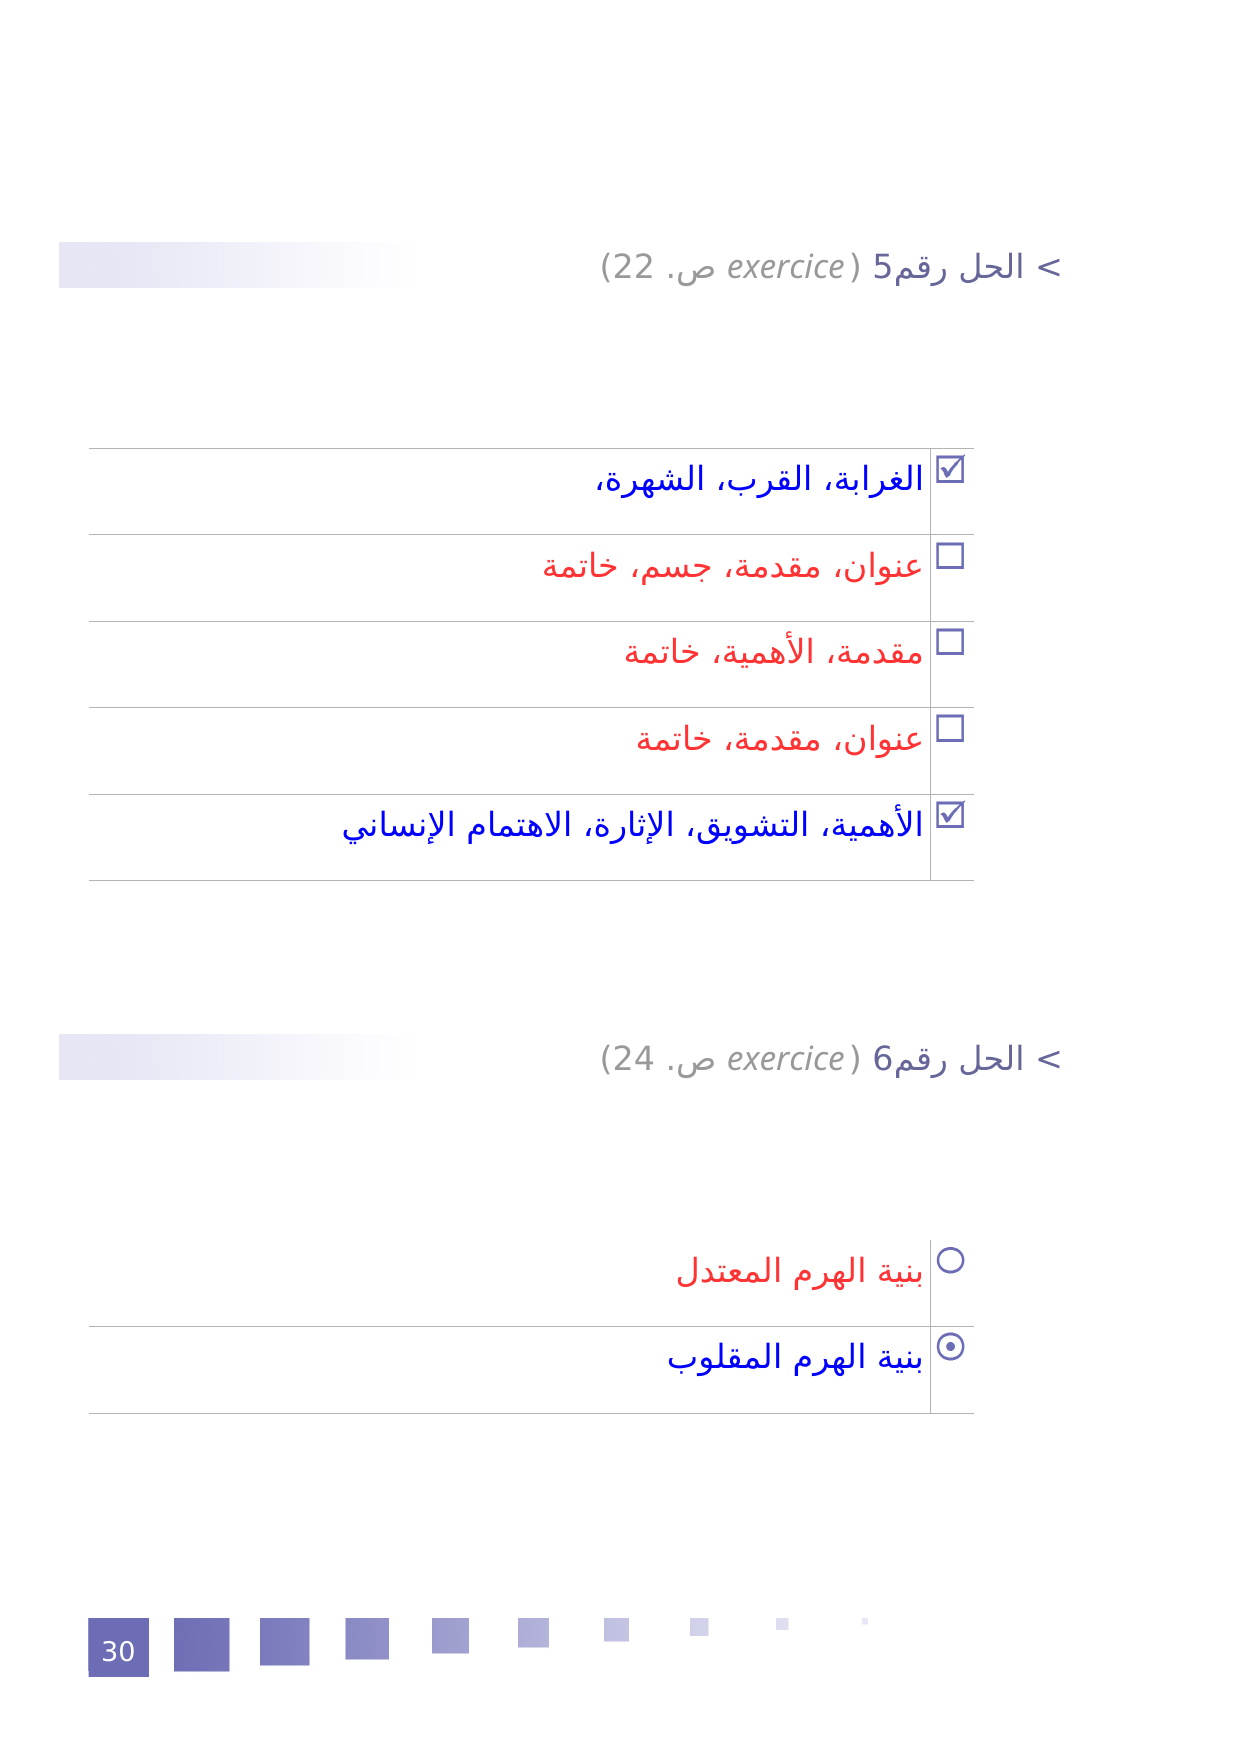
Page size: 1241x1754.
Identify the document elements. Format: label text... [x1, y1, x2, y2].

table_cell مقدمة، الأهمية، خاتمة [89, 622, 930, 707]
table_cell [931, 570, 974, 621]
table_cell [931, 743, 974, 794]
table_cell بنية الهرم المقلوب [89, 1327, 930, 1413]
title > الحل رقم6 (exercice ص. 20) [59, 1034, 1063, 1080]
picture [935, 1245, 966, 1275]
table_cell عنوان، مقدمة، خاتمة [89, 708, 930, 794]
table_header [931, 449, 974, 534]
table_cell [931, 535, 974, 569]
table_header [931, 1240, 974, 1326]
picture [88, 1618, 1063, 1677]
picture [935, 799, 966, 829]
picture [935, 1331, 966, 1362]
table_cell [931, 708, 974, 742]
picture [935, 713, 966, 743]
table_cell [931, 1327, 974, 1413]
picture [935, 540, 966, 570]
table_cell عنوان، مقدمة، جسم، خاتمة [89, 535, 930, 621]
table_header بنية الهرم المعتدل [89, 1240, 930, 1326]
picture [935, 453, 966, 484]
table_cell [931, 795, 974, 799]
table_cell [931, 800, 974, 880]
table_cell [931, 622, 974, 707]
picture [935, 626, 966, 656]
title > الحل رقم5 (exercice ص. 18) [59, 242, 1063, 288]
table_cell الأهمية، التشويق، الإثارة، الاهتمام الإنساني [89, 795, 930, 880]
table_header الغرابة، القرب، الشهرة، [89, 449, 930, 534]
